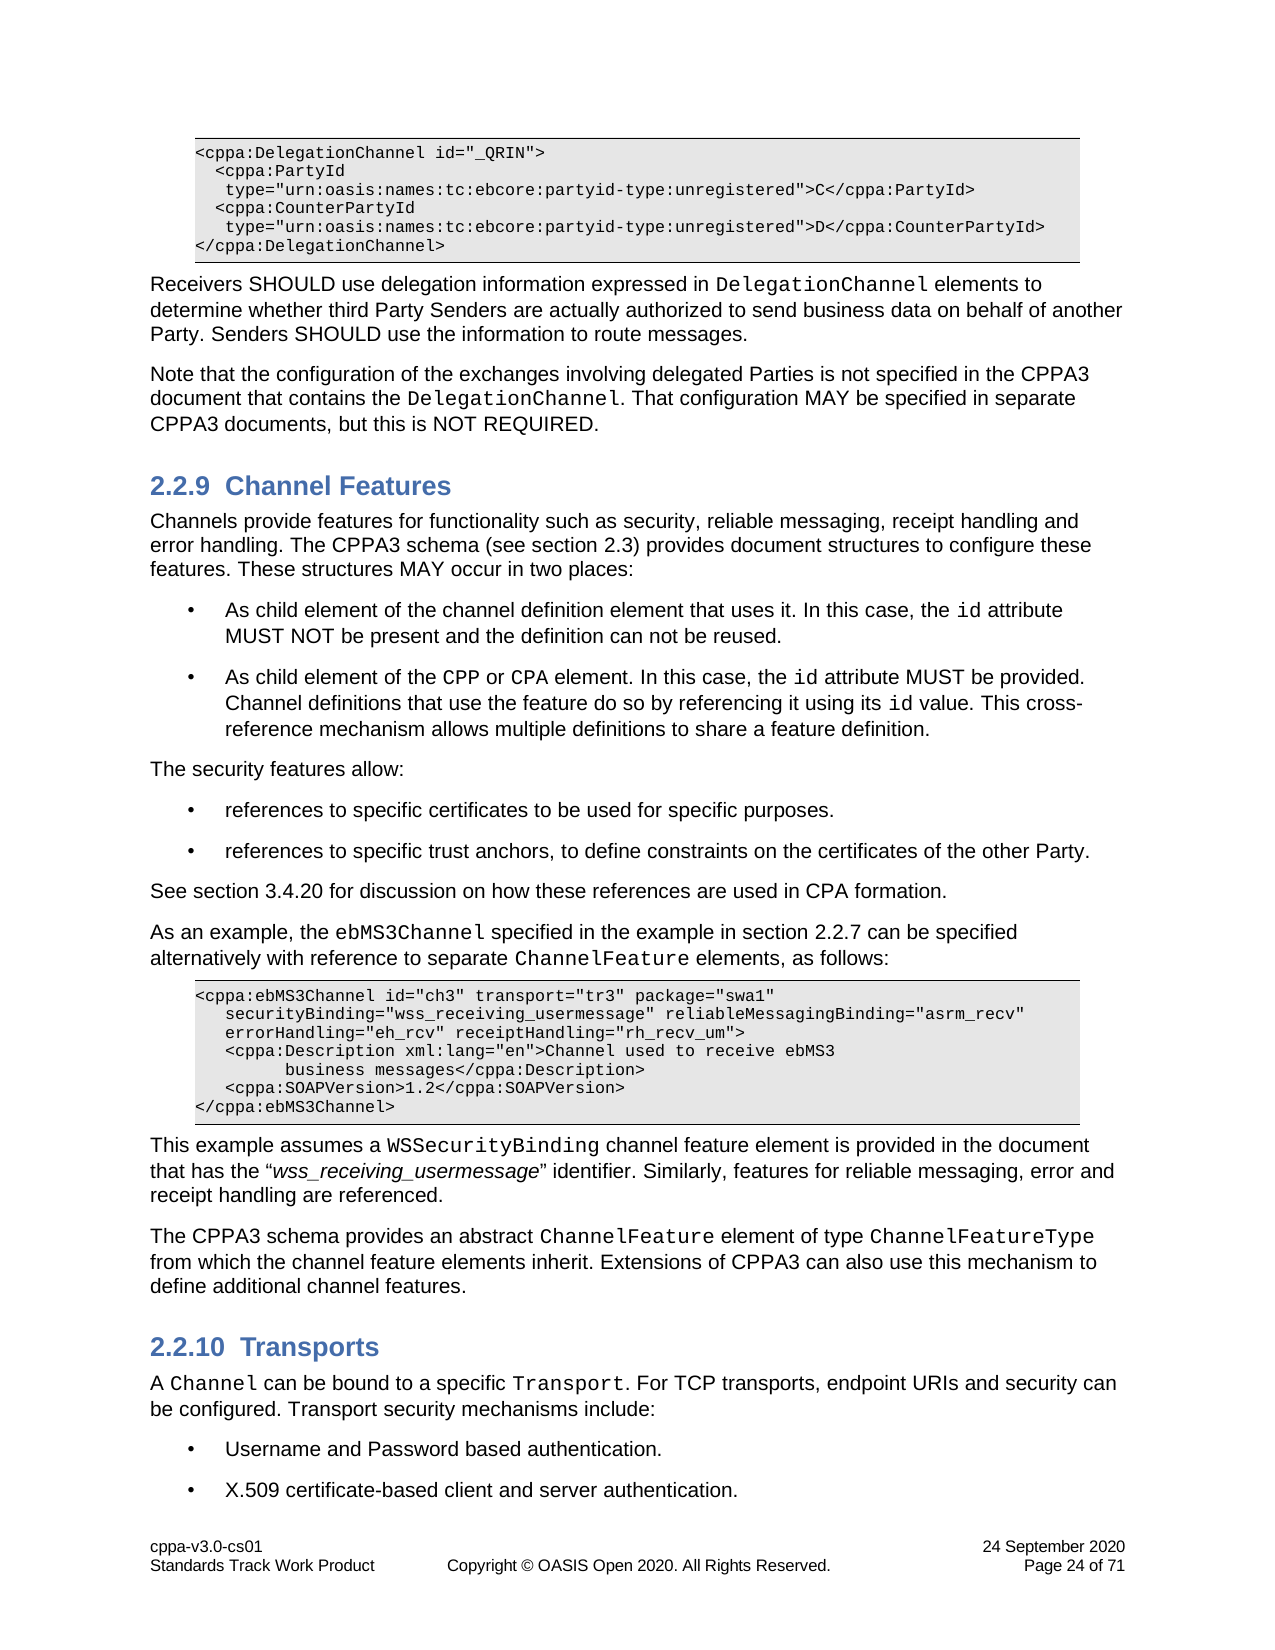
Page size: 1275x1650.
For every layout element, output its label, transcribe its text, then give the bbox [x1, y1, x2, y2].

text <cppa:CounterPartyId type="urn:oasis:names:tc:ebcore:partyid-type:unregistered">D</cppa:CounterPartyId> [195, 193, 1080, 230]
text Note that the configuration of the exchanges involving delegated Parties is not specified in the CPPA3 document that contains the DelegationChannel. That configuration MAY be specified in separate CPPA3 documents, but this is NOT REQUIRED. [150, 362, 1125, 436]
text </cppa:DelegationChannel> [195, 230, 1080, 262]
text <cppa:Description xml:lang="en">Channel used to receive ebMS3 business messages</cppa:Description> [195, 1036, 1080, 1073]
text <cppa:PartyId type="urn:oasis:names:tc:ebcore:partyid-type:unregistered">C</cppa:PartyId> [195, 156, 1080, 193]
text The security features allow: [150, 757, 1125, 781]
text <cppa:DelegationChannel id="_QRIN"> [195, 139, 1080, 156]
text As an example, the ebMS3Channel specified in the example in section 2.2.7 can be specified alternatively with reference to separate ChannelFeature elements, as follows: [150, 920, 1125, 972]
text </cppa:ebMS3Channel> [195, 1092, 1080, 1124]
subtitle Channel Features [150, 470, 1125, 501]
text This example assumes a WSSecurityBinding channel feature element is provided in the document that has the “wss_receiving_usermessage” identifier. Similarly, features for reliable messaging, error and receipt handling are referenced. [150, 1133, 1125, 1207]
list As child element of the channel definition element that uses it. In this case, the id attribute MUST NOT be present and the definition can not be reused. [187, 598, 1125, 648]
list X.509 certificate-based client and server authentication. [187, 1478, 1125, 1502]
text <cppa:SOAPVersion>1.2</cppa:SOAPVersion> [195, 1073, 1080, 1092]
text Channels provide features for functionality such as security, reliable messaging, receipt handling and error handling. The CPPA3 schema (see section 2.3) provides document structures to configure these features. These structures MAY occur in two places: [150, 509, 1125, 581]
text <cppa:ebMS3Channel id="ch3" transport="tr3" package="swa1" securityBinding="wss_receiving_usermessage" reliableMessagingBinding="asrm_recv" errorHandling="eh_rcv" receiptHandling="rh_recv_um"> [195, 981, 1080, 1036]
list Username and Password based authentication. [187, 1437, 1125, 1461]
list references to specific certificates to be used for specific purposes. [187, 798, 1125, 822]
subtitle Transports [150, 1331, 1125, 1362]
text See section 3.4.20 for discussion on how these references are used in CPA formation. [150, 879, 1125, 903]
text Receivers SHOULD use delegation information expressed in DelegationChannel elements to determine whether third Party Senders are actually authorized to send business data on behalf of another Party. Senders SHOULD use the information to route messages. [150, 272, 1125, 346]
text The CPPA3 schema provides an abstract ChannelFeature element of type ChannelFeatureType from which the channel feature elements inherit. Extensions of CPPA3 can also use this mechanism to define additional channel features. [150, 1224, 1125, 1298]
list references to specific trust anchors, to define constraints on the certificates of the other Party. [187, 839, 1125, 863]
text A Channel can be bound to a specific Transport. For TCP transports, endpoint URIs and security can be configured. Transport security mechanisms include: [150, 1371, 1125, 1421]
list As child element of the CPP or CPA element. In this case, the id attribute MUST be provided. Channel definitions that use the feature do so by referencing it using its id value. This cross-reference mechanism allows multiple definitions to share a feature definition. [187, 664, 1125, 741]
